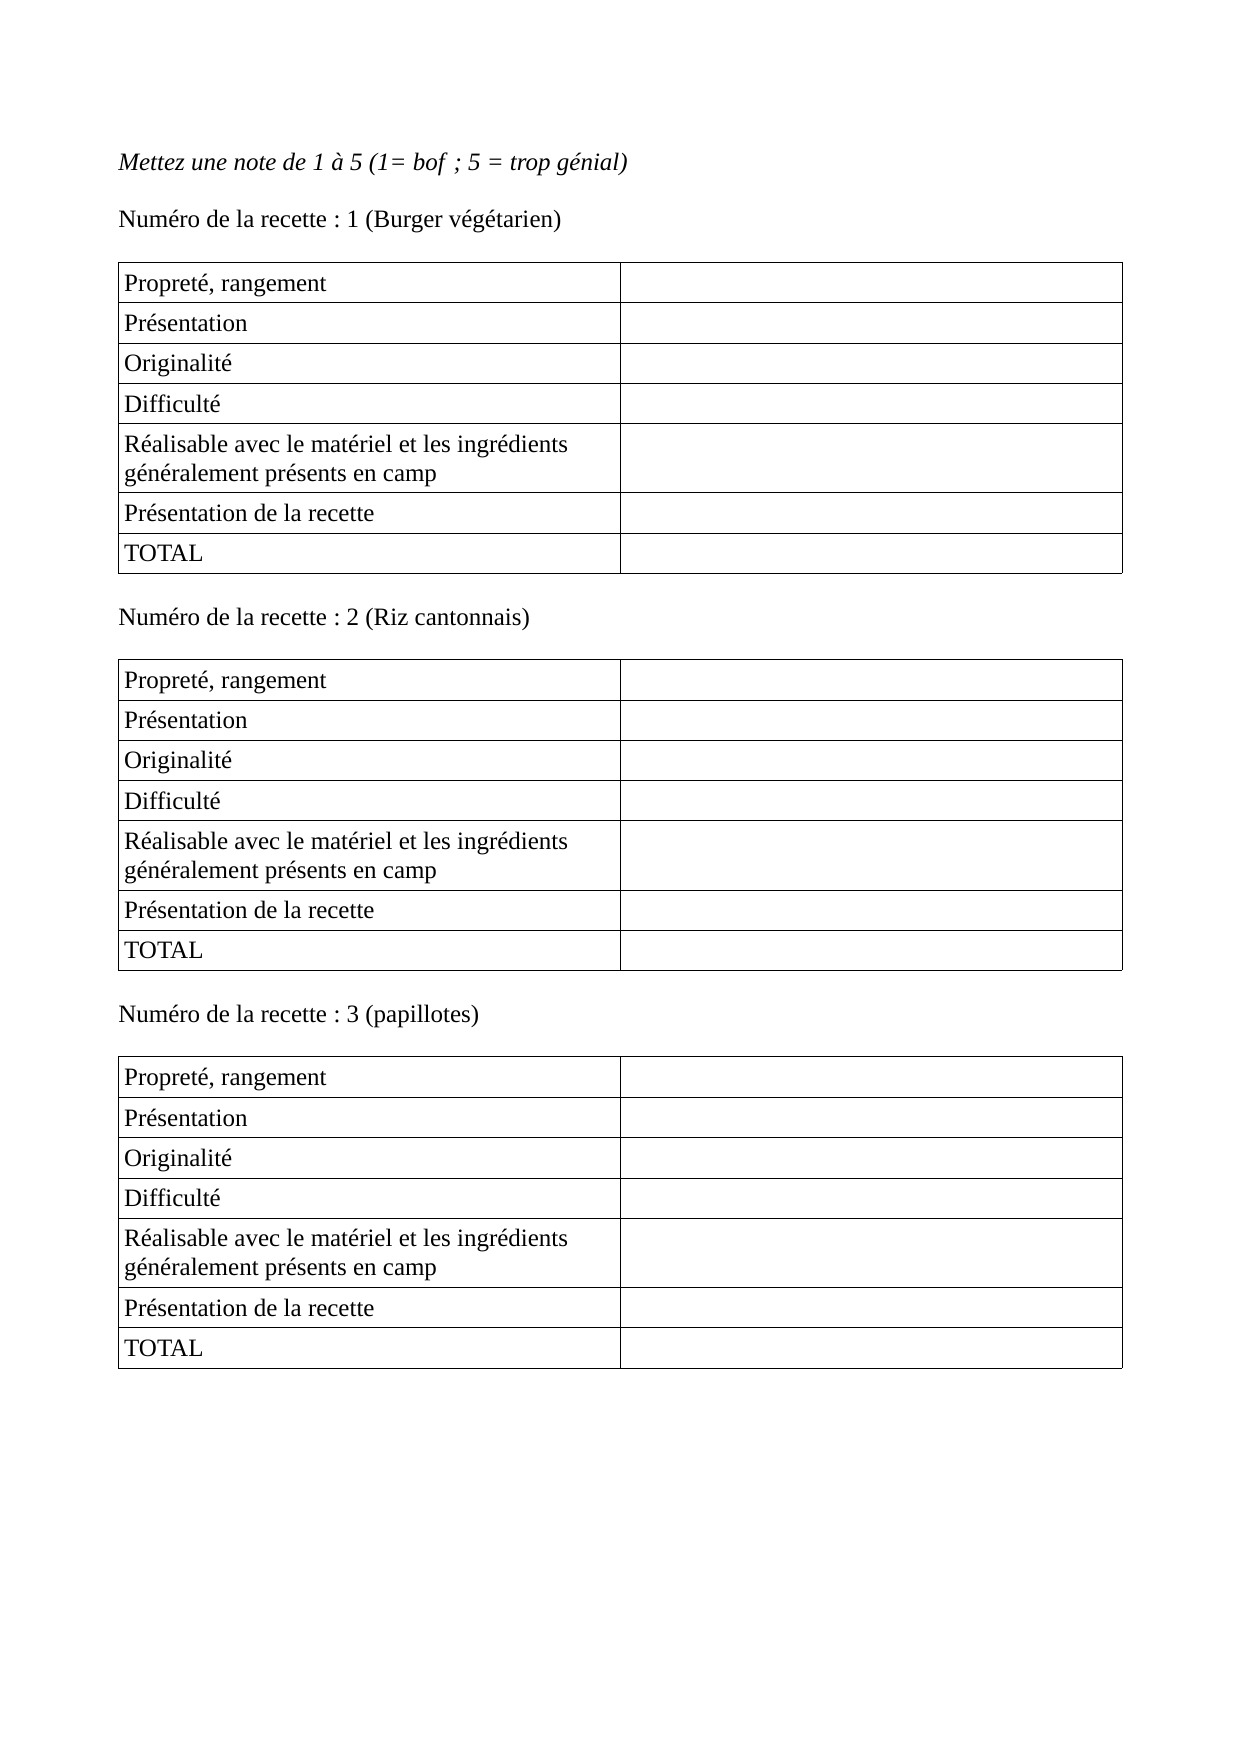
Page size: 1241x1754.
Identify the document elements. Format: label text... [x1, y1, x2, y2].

text Numéro de la recette : 3 (papillotes) [118, 999, 1122, 1028]
table_cell Présentation de la recette [119, 1288, 620, 1327]
table_cell [621, 891, 1122, 930]
table_cell [621, 1328, 1122, 1367]
table_header Propreté, rangement [119, 660, 620, 699]
table_cell [621, 701, 1122, 740]
table_cell TOTAL [119, 1328, 620, 1367]
table_cell Originalité [119, 741, 620, 780]
table_cell [621, 534, 1122, 573]
table_cell Réalisable avec le matériel et les ingrédients généralement présents en camp [119, 821, 620, 889]
table_cell Présentation [119, 701, 620, 740]
table_cell TOTAL [119, 534, 620, 573]
table_cell Présentation [119, 303, 620, 342]
table_cell [621, 741, 1122, 780]
table_cell Originalité [119, 344, 620, 383]
table_cell [621, 303, 1122, 342]
table_cell [621, 1138, 1122, 1177]
table_cell Présentation de la recette [119, 493, 620, 532]
table_cell Difficulté [119, 384, 620, 423]
table_header Propreté, rangement [119, 263, 620, 302]
table_cell [621, 493, 1122, 532]
table_cell [621, 781, 1122, 820]
table_cell Réalisable avec le matériel et les ingrédients généralement présents en camp [119, 1219, 620, 1287]
table_header [621, 1057, 1122, 1097]
text Numéro de la recette : 2 (Riz cantonnais) [118, 602, 1122, 630]
table_cell Présentation [119, 1098, 620, 1137]
table_cell Originalité [119, 1138, 620, 1177]
table_cell [621, 384, 1122, 423]
table_cell Réalisable avec le matériel et les ingrédients généralement présents en camp [119, 424, 620, 492]
table_cell [621, 1098, 1122, 1137]
table_header [621, 660, 1122, 699]
table_header Propreté, rangement [119, 1057, 620, 1097]
table_cell [621, 1179, 1122, 1218]
table_cell Difficulté [119, 1179, 620, 1218]
table_header [621, 263, 1122, 302]
table_cell [621, 1219, 1122, 1287]
table_cell [621, 1288, 1122, 1327]
table_cell [621, 821, 1122, 889]
text Numéro de la recette : 1 (Burger végétarien) [118, 204, 1122, 233]
text Mettez une note de 1 à 5 (1= bof ; 5 = trop génial) [118, 147, 1122, 176]
table_cell Difficulté [119, 781, 620, 820]
table_cell [621, 931, 1122, 970]
table_cell Présentation de la recette [119, 891, 620, 930]
table_cell [621, 424, 1122, 492]
table_cell TOTAL [119, 931, 620, 970]
table_cell [621, 344, 1122, 383]
